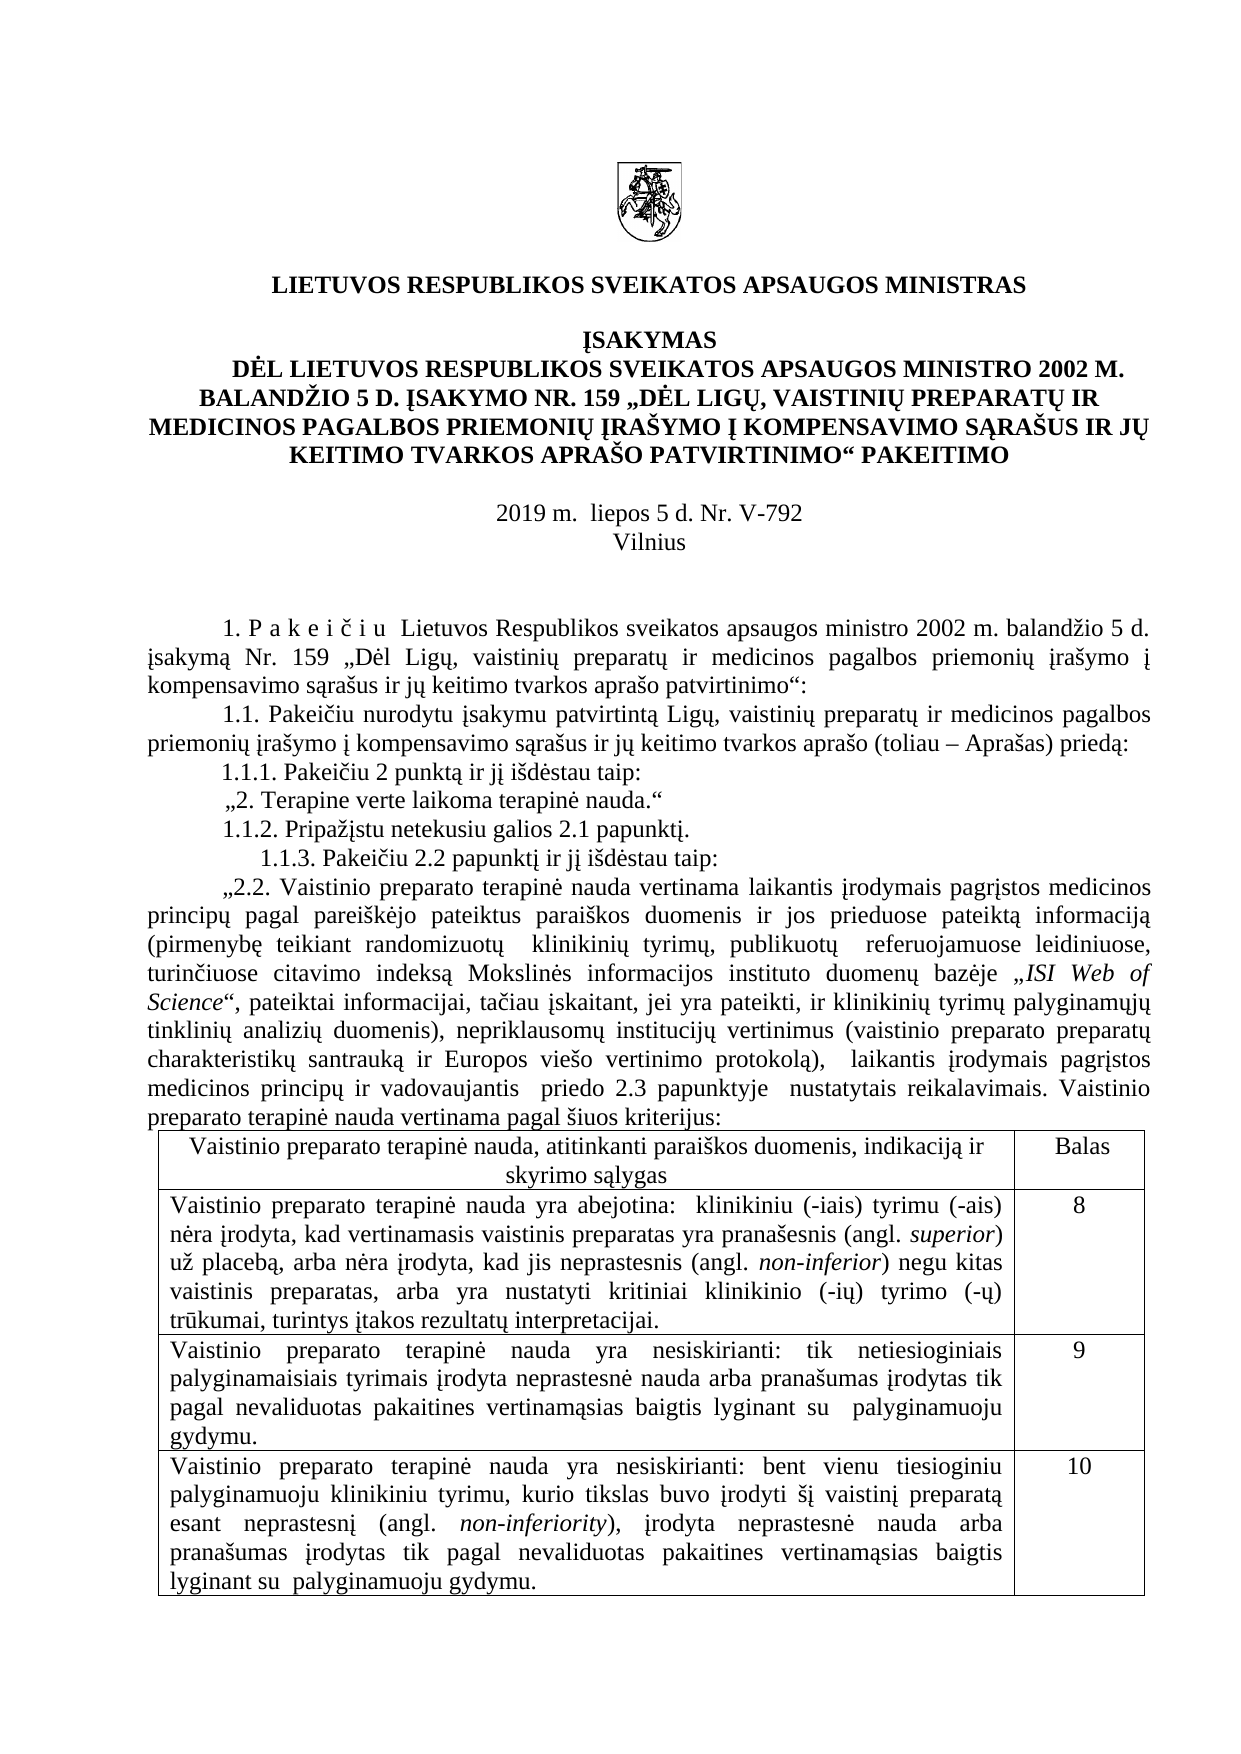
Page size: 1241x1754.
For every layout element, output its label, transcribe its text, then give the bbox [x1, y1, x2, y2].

table_cell 9 [1015, 1335, 1144, 1450]
text DĖL LIETUVOS RESPUBLIKOS SVEIKATOS APSAUGOS MINISTRO 2002 M. BALANDŽIO 5 D. ĮSAKYMO NR. 159 „DĖL LIGŲ, VAISTINIŲ PREPARATŲ IR MEDICINOS PAGALBOS PRIEMONIŲ ĮRAŠYMO Į KOMPENSAVIMO SĄRAŠUS IR JŲ KEITIMO TVARKOS APRAŠO PATVIRTINIMO“ PAKEITIMO [147, 354, 1152, 469]
text 1. P a k e i č i u Lietuvos Respublikos sveikatos apsaugos ministro 2002 m. balandžio 5 d. įsakymą Nr. 159 „Dėl Ligų, vaistinių preparatų ir medicinos pagalbos priemonių įrašymo į kompensavimo sąrašus ir jų keitimo tvarkos aprašo patvirtinimo“: [147, 613, 1152, 699]
text LIETUVOS RESPUBLIKOS SVEIKATOS APSAUGOS MINISTRAS [147, 270, 1152, 299]
table_cell Vaistinio preparato terapinė nauda yra abejotina: klinikiniu (-iais) tyrimu (-ais) nėra įrodyta, kad vertinamasis vaistinis preparatas yra pranašesnis (angl. superior) už placebą, arba nėra įrodyta, kad jis neprastesnis (angl. non-inferior) negu kitas vaistinis preparatas, arba yra nustatyti kritiniai klinikinio (-ių) tyrimo (-ų) trūkumai, turintys įtakos rezultatų interpretacijai. [159, 1190, 1014, 1334]
text 1.1. Pakeičiu nurodytu įsakymu patvirtintą Ligų, vaistinių preparatų ir medicinos pagalbos priemonių įrašymo į kompensavimo sąrašus ir jų keitimo tvarkos aprašo (toliau – Aprašas) priedą: [147, 699, 1152, 757]
text 1.1.2. Pripažįstu netekusiu galios 2.1 papunktį. [147, 814, 1152, 843]
table_cell 10 [1015, 1451, 1144, 1594]
table_cell Vaistinio preparato terapinė nauda yra nesiskirianti: bent vienu tiesioginiu palyginamuoju klinikiniu tyrimu, kurio tikslas buvo įrodyti šį vaistinį preparatą esant neprastesnį (angl. non-inferiority), įrodyta neprastesnė nauda arba pranašumas įrodytas tik pagal nevaliduotas pakaitines vertinamąsias baigtis lyginant su palyginamuoju gydymu. [159, 1451, 1014, 1594]
table_header Vaistinio preparato terapinė nauda, atitinkanti paraiškos duomenis, indikaciją ir skyrimo sąlygas [159, 1131, 1014, 1189]
text 2019 m. liepos 5 d. Nr. V-792 [147, 498, 1152, 527]
text Vilnius [147, 527, 1152, 555]
text ĮSAKYMAS [147, 325, 1152, 354]
table_header Balas [1015, 1131, 1144, 1189]
text 1.1.1. Pakeičiu 2 punktą ir jį išdėstau taip: [147, 757, 1152, 785]
text „2.2. Vaistinio preparato terapinė nauda vertinama laikantis įrodymais pagrįstos medicinos principų pagal pareiškėjo pateiktus paraiškos duomenis ir jos prieduose pateiktą informaciją (pirmenybę teikiant randomizuotų klinikinių tyrimų, publikuotų referuojamuose leidiniuose, turinčiuose citavimo indeksą Mokslinės informacijos instituto duomenų bazėje „ISI Web of Science“, pateiktai informacijai, tačiau įskaitant, jei yra pateikti, ir klinikinių tyrimų palyginamųjų tinklinių analizių duomenis), nepriklausomų institucijų vertinimus (vaistinio preparato preparatų charakteristikų santrauką ir Europos viešo vertinimo protokolą), laikantis įrodymais pagrįstos medicinos principų ir vadovaujantis priedo 2.3 papunktyje nustatytais reikalavimais. Vaistinio preparato terapinė nauda vertinama pagal šiuos kriterijus: [147, 872, 1152, 1130]
table_cell Vaistinio preparato terapinė nauda yra nesiskirianti: tik netiesioginiais palyginamaisiais tyrimais įrodyta neprastesnė nauda arba pranašumas įrodytas tik pagal nevaliduotas pakaitines vertinamąsias baigtis lyginant su palyginamuoju gydymu. [159, 1335, 1014, 1450]
text „2. Terapine verte laikoma terapinė nauda.“ [147, 785, 1152, 814]
text 1.1.3. Pakeičiu 2.2 papunktį ir jį išdėstau taip: [184, 843, 1152, 872]
table_cell 8 [1015, 1190, 1144, 1334]
